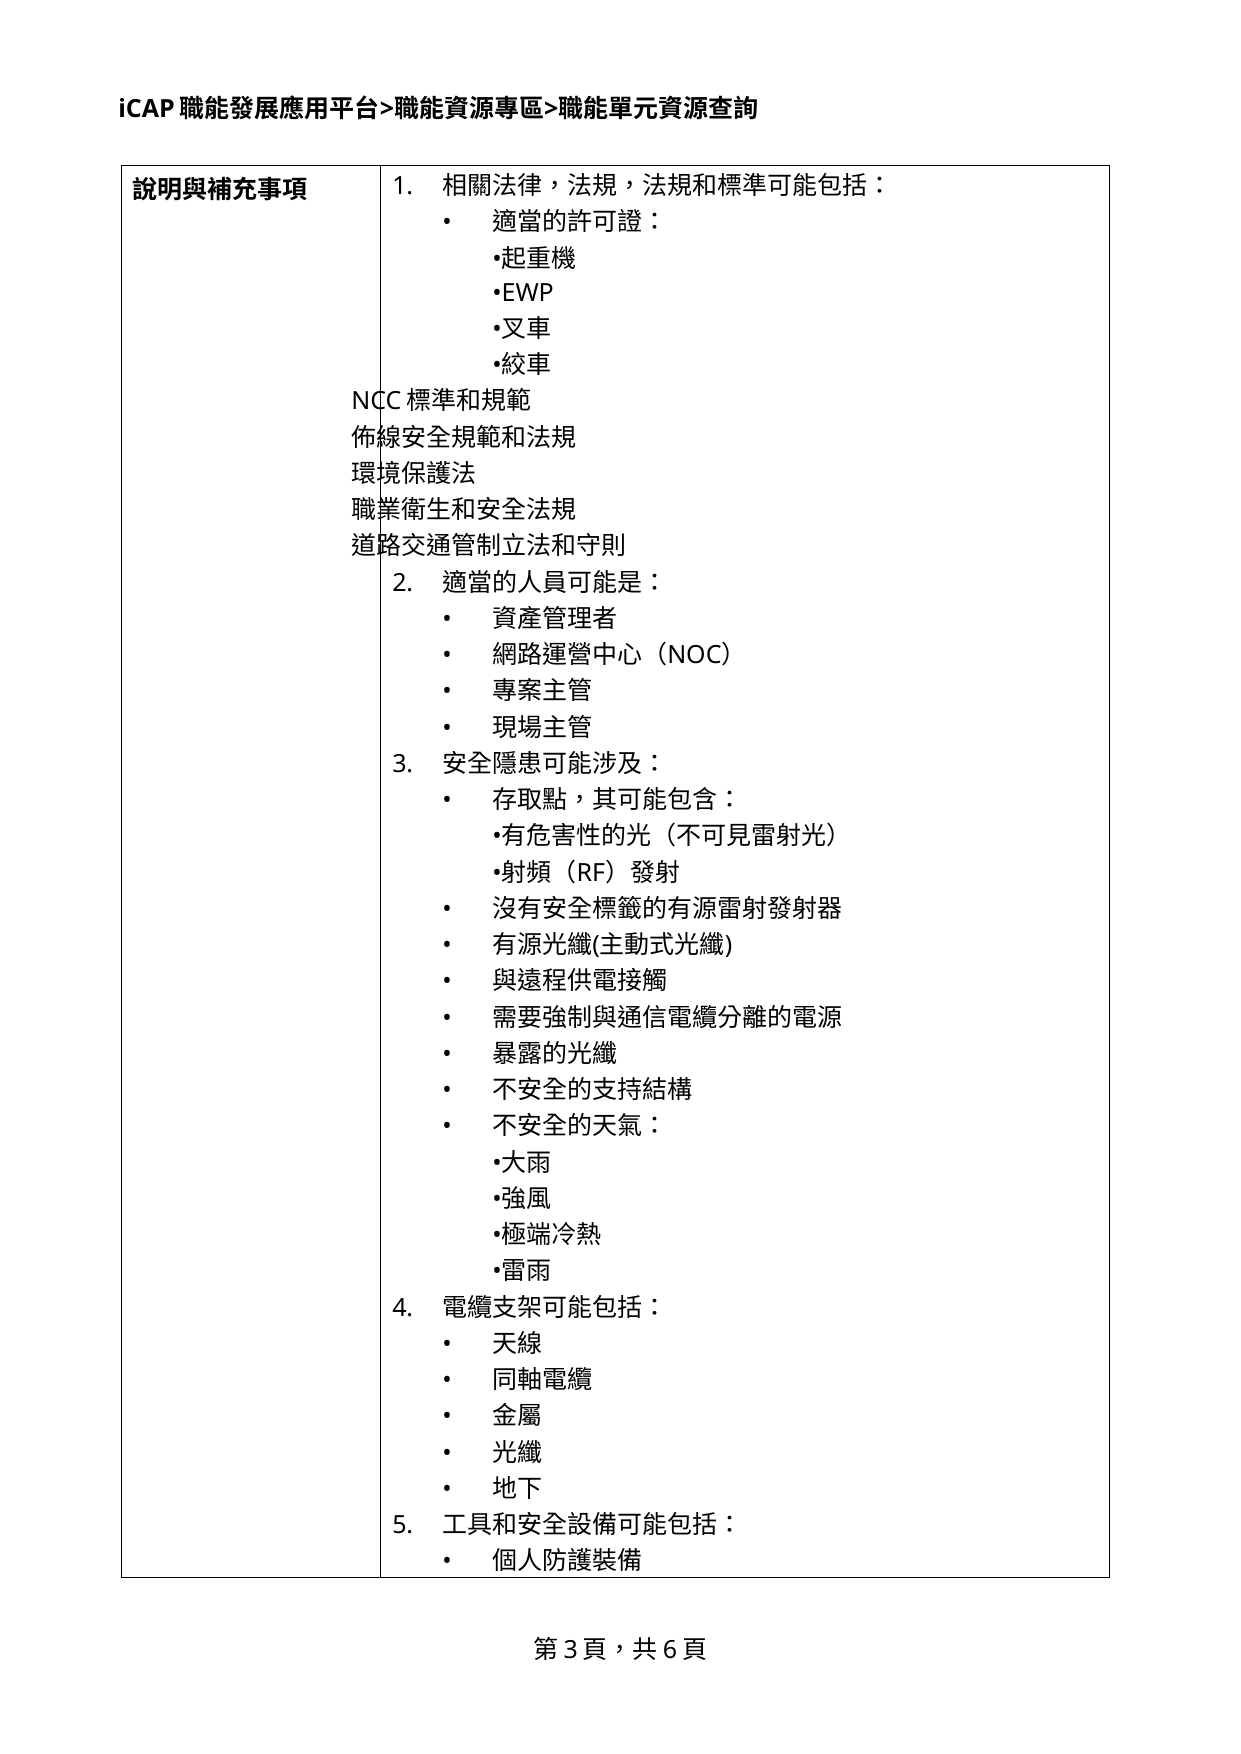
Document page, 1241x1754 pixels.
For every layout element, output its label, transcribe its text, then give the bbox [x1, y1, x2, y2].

table_cell 相關法律，法規，法規和標準可能包括： 適當的許可證： 起重機 EWP 叉車 絞車 NCC標準和規範 佈線安全規範和法規 環境保護法 職業衛生和安全法規 道路交通管制立法和守則 適當的人員可能是： 資產管理者 網路運營中心（NOC） 專案主管 現場主管 安全隱患可能涉及： 存取點，其可能包含： 有危害性的光（不可見雷射光） 射頻（RF）發射 沒有安全標籤的有源雷射發射器 有源光纖(主動式光纖) 與遠程供電接觸 需要強制與通信電纜分離的電源 暴露的光纖 不安全的支持結構 不安全的天氣： 大雨 強風 極端冷熱 雷雨 電纜支架可能包括： 天線 同軸電纜 金屬 光纖 地下 工具和安全設備可能包括： 個人防護裝備 安全設備 測驗設備： 電纜測試儀 連續性測試儀 局域網（LAN）Cat測試儀 光時域反射計（OTDR） 無源光網路（PON）儀表 射頻儀 工具： 捲邊工具 光纖清潔套件 光纖接頭 貼標機 螺絲刀 扳手 標記工具 終止工具 電纜測試可能包括： 同軸電纜： 絕緣 耗損 用於光纜： 散射 頻率響應 耗損 極化 頻譜測試 金屬電纜： 連續性 串擾 饋入損失 反射損失 職業衛生和安全法規和環境要求可能包括： 環境因素： 清理保護 暴雨保護 廢棄物管理 識別其他服務，包括電力和天然氣 個人保護設備： 耳套 手套 皮革 塑料 橡膠 頭部保護 口罩 防護服 安全靴 護目鏡 安全設備： 閃光燈 安全柵欄 警告標誌和磁帶 三角錐 安全的工作實踐，如安全使用和處理： 化學品 材料 工具和設備 特殊進場要求 其他服務可能包括： 現有佈線托盤和固定系統的可用性和適用性 電力供應 消防噴淋系統 燃氣和水管 高壓（HV）電纜 電纜參數可能包括： 電纜的使用年限 電纜長度 電纜類型 接頭數量 接頭 同軸接頭 終端 性能特點 性能測試可能包括： 饋入損失（電纜和連接器的端到端損耗） 鏈接損耗（無連接器的電纜耗損） 反射損失，其測量事件或端到端反射的信號 [381, 166, 1109, 1577]
table_cell 說明與補充事項 [122, 166, 380, 1577]
